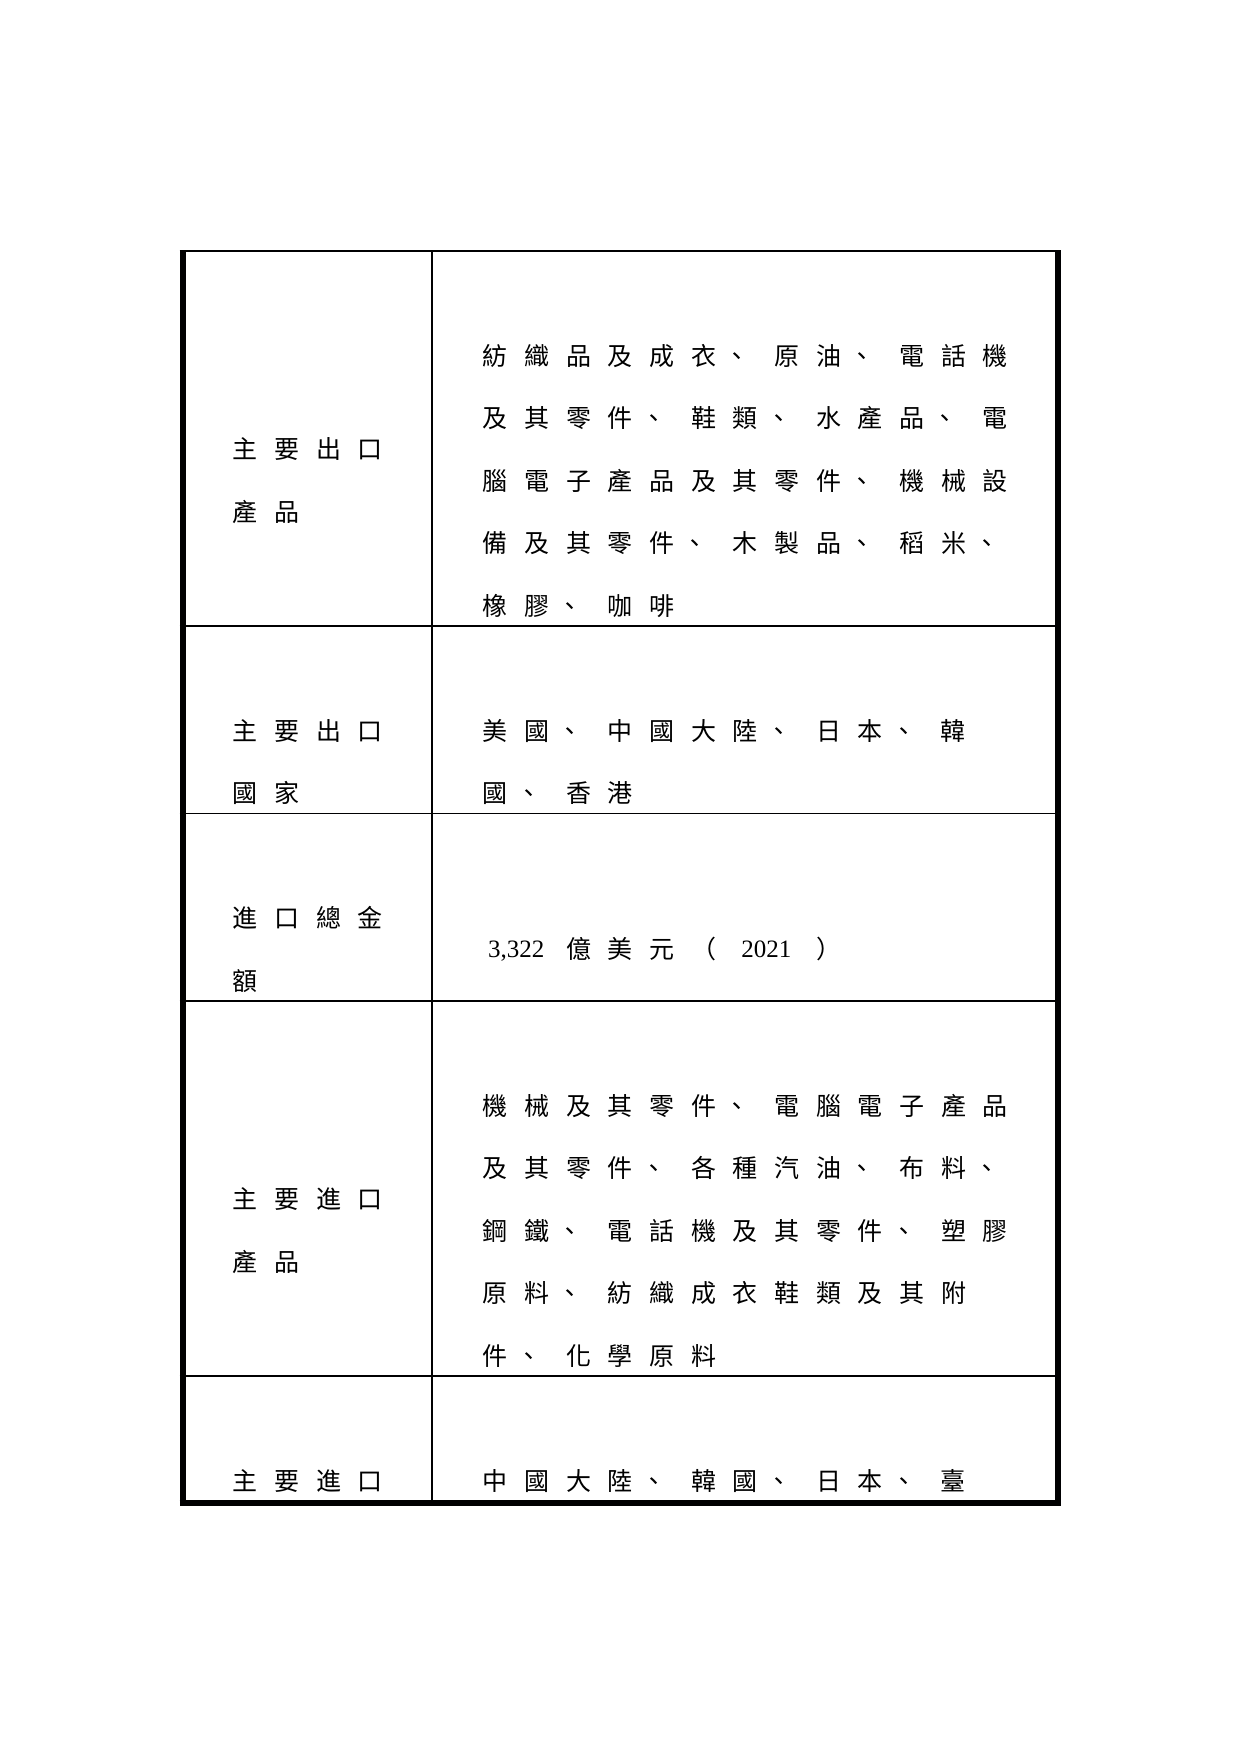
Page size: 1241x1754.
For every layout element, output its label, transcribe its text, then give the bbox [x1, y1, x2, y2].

table_cell 3,322億美元（2021） [433, 814, 1055, 1000]
table_cell 主要出口產品 [186, 252, 431, 625]
table_cell 紡織品及成衣、原油、電話機及其零件、鞋類、水產品、電腦電子產品及其零件、機械設備及其零件、木製品、稻米、橡膠、咖啡 [433, 252, 1055, 625]
table_cell 主要進口 [186, 1377, 431, 1500]
table_cell 主要進口產品 [186, 1002, 431, 1375]
table_cell 美國、中國大陸、日本、韓國、香港 [433, 627, 1055, 813]
table_cell 主要出口國家 [186, 627, 431, 813]
table_cell 中國大陸、韓國、日本、臺 [433, 1377, 1055, 1500]
table_cell 機械及其零件、電腦電子產品及其零件、各種汽油、布料、鋼鐵、電話機及其零件、塑膠原料、紡織成衣鞋類及其附件、化學原料 [433, 1002, 1055, 1375]
table_cell 進口總金額 [186, 814, 431, 1000]
